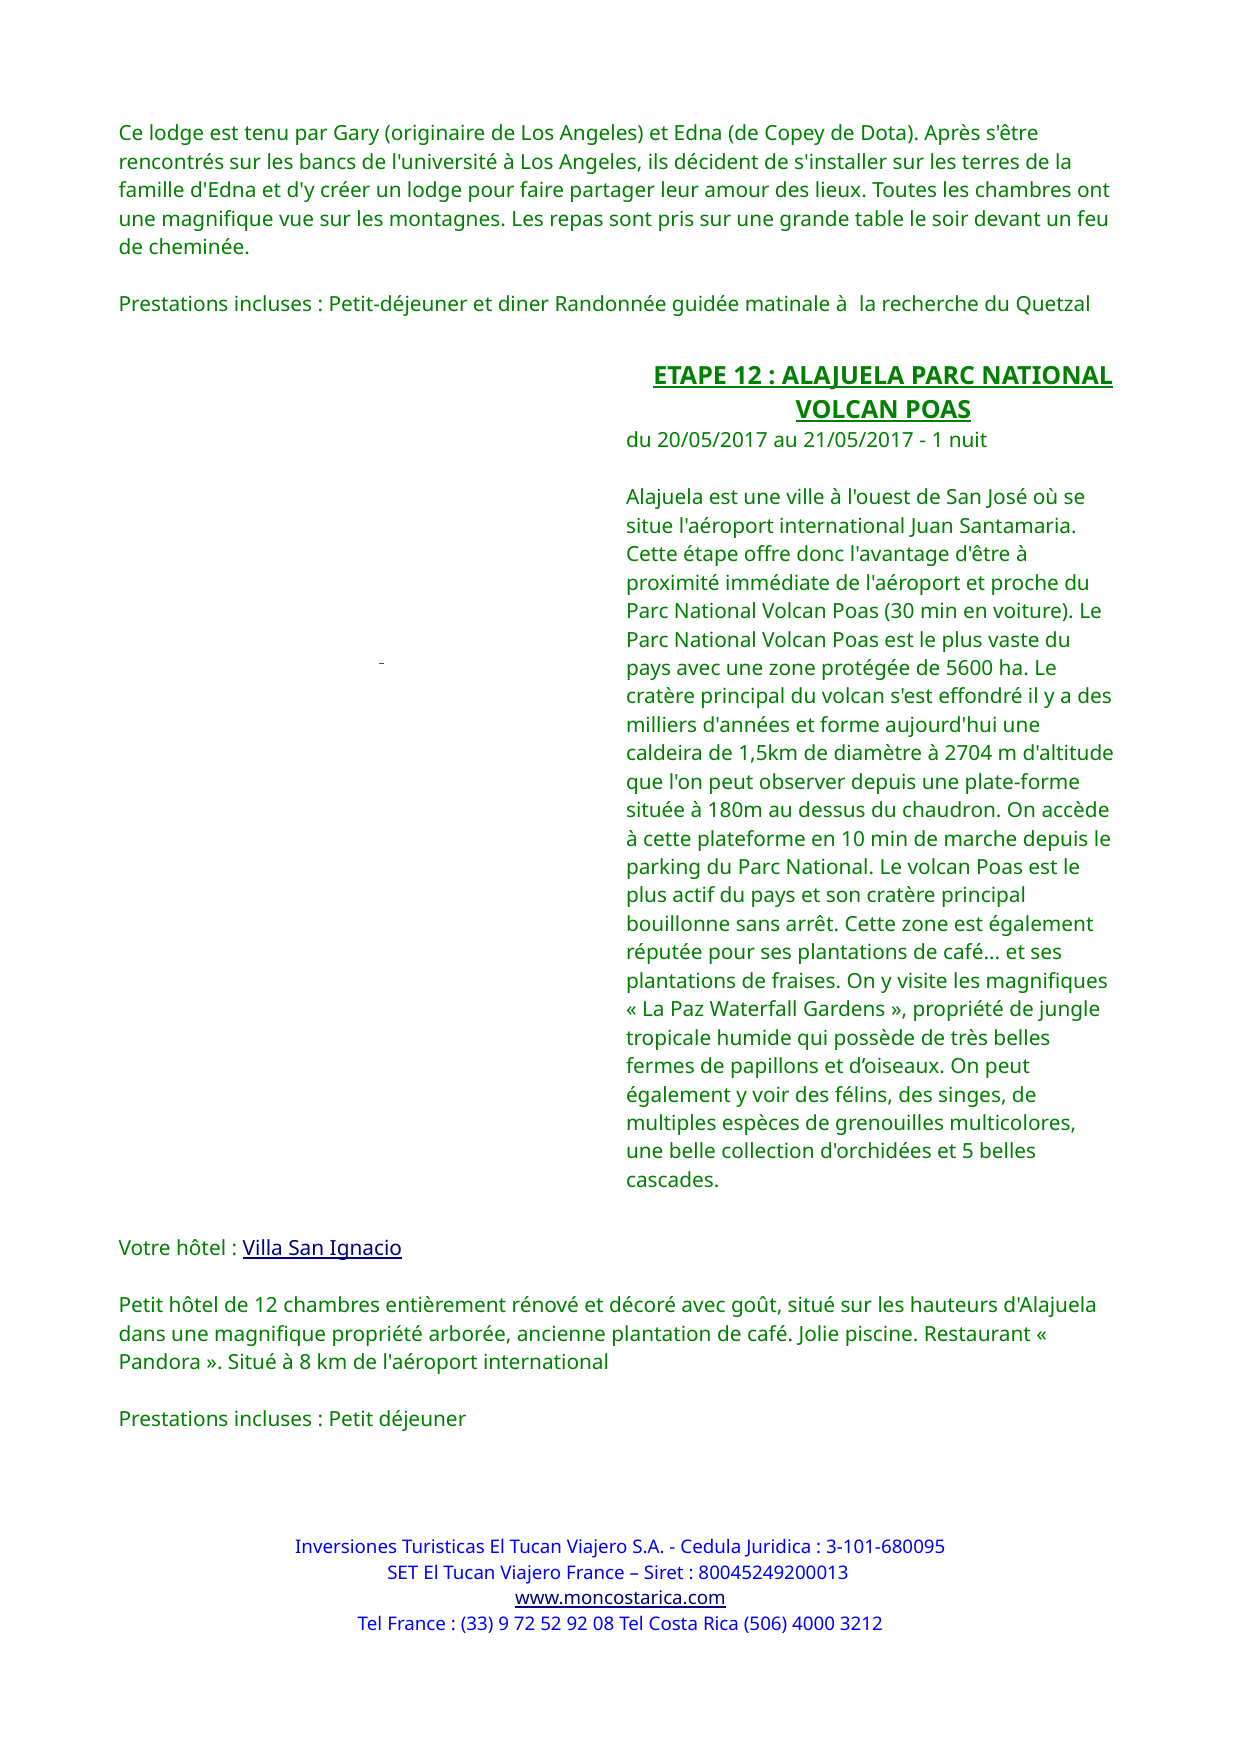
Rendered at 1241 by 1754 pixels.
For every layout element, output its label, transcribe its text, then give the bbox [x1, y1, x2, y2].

table_header [118, 352, 620, 1199]
text Prestations incluses : Petit déjeuner [118, 1404, 1122, 1433]
text Prestations incluses : Petit-déjeuner et diner Randonnée guidée matinale à la recherche du Quetzal [118, 289, 1122, 318]
text Ce lodge est tenu par Gary (originaire de Los Angeles) et Edna (de Copey de Dota). Après s'être rencontrés sur les bancs de l'université à Los Angeles, ils décident de s'installer sur les terres de la famille d'Edna et d'y créer un lodge pour faire partager leur amour des lieux. Toutes les chambres ont une magnifique vue sur les montagnes. Les repas sont pris sur une grande table le soir devant un feu de cheminée. [118, 118, 1122, 261]
text Petit hôtel de 12 chambres entièrement rénové et décoré avec goût, situé sur les hauteurs d'Alajuela dans une magnifique propriété arborée, ancienne plantation de café. Jolie piscine. Restaurant « Pandora ». Situé à 8 km de l'aéroport international [118, 1290, 1122, 1376]
table_header ETAPE 12 : ALAJUELA PARC NATIONAL VOLCAN POAS du 20/05/2017 au 21/05/2017 - 1 nuit Alajuela est une ville à l'ouest de San José où se situe l'aéroport international Juan Santamaria. Cette étape offre donc l'avantage d'être à proximité immédiate de l'aéroport et proche du Parc National Volcan Poas (30 min en voiture). Le Parc National Volcan Poas est le plus vaste du pays avec une zone protégée de 5600 ha. Le cratère principal du volcan s'est effondré il y a des milliers d'années et forme aujourd'hui une caldeira de 1,5km de diamètre à 2704 m d'altitude que l'on peut observer depuis une plate-forme située à 180m au dessus du chaudron. On accède à cette plateforme en 10 min de marche depuis le parking du Parc National. Le volcan Poas est le plus actif du pays et son cratère principal bouillonne sans arrêt. Cette zone est également réputée pour ses plantations de café... et ses plantations de fraises. On y visite les magnifiques « La Paz Waterfall Gardens », propriété de jungle tropicale humide qui possède de très belles fermes de papillons et d’oiseaux. On peut également y voir des félins, des singes, de multiples espèces de grenouilles multicolores, une belle collection d'orchidées et 5 belles cascades. [620, 352, 1122, 1199]
text Votre hôtel : Villa San Ignacio [118, 1233, 1122, 1262]
